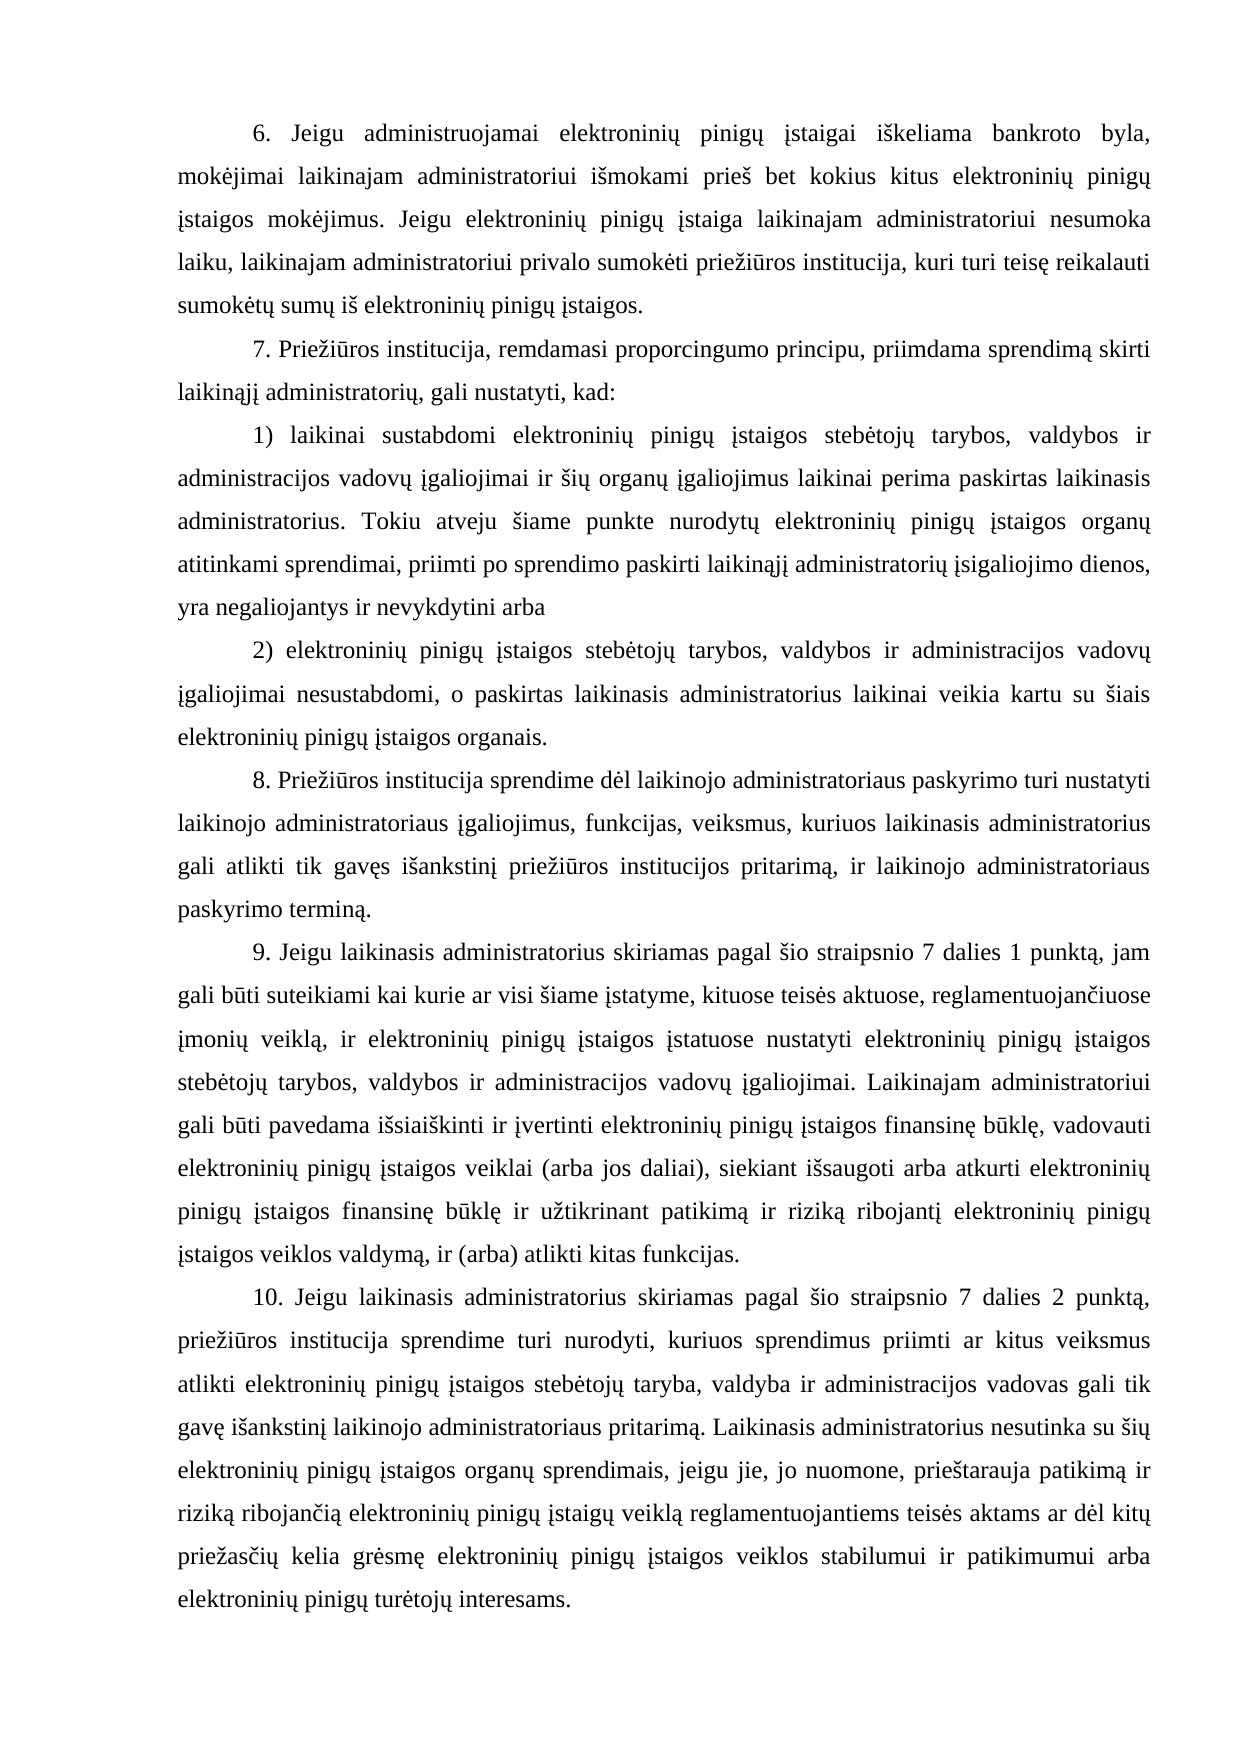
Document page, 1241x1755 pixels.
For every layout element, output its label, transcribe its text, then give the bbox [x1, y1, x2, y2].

text 2) elektroninių pinigų įstaigos stebėtojų tarybos, valdybos ir administracijos vadovų įgaliojimai nesustabdomi, o paskirtas laikinasis administratorius laikinai veikia kartu su šiais elektroninių pinigų įstaigos organais. [177, 636, 1152, 751]
text 9. Jeigu laikinasis administratorius skiriamas pagal šio straipsnio 7 dalies 1 punktą, jam gali būti suteikiami kai kurie ar visi šiame įstatyme, kituose teisės aktuose, reglamentuojančiuose įmonių veiklą, ir elektroninių pinigų įstaigos įstatuose nustatyti elektroninių pinigų įstaigos stebėtojų tarybos, valdybos ir administracijos vadovų įgaliojimai. Laikinajam administratoriui gali būti pavedama išsiaiškinti ir įvertinti elektroninių pinigų įstaigos finansinę būklę, vadovauti elektroninių pinigų įstaigos veiklai (arba jos daliai), siekiant išsaugoti arba atkurti elektroninių pinigų įstaigos finansinę būklę ir užtikrinant patikimą ir riziką ribojantį elektroninių pinigų įstaigos veiklos valdymą, ir (arba) atlikti kitas funkcijas. [177, 937, 1152, 1268]
text 7. Priežiūros institucija, remdamasi proporcingumo principu, priimdama sprendimą skirti laikinąjį administratorių, gali nustatyti, kad: [177, 334, 1152, 406]
text 10. Jeigu laikinasis administratorius skiriamas pagal šio straipsnio 7 dalies 2 punktą, priežiūros institucija sprendime turi nurodyti, kuriuos sprendimus priimti ar kitus veiksmus atlikti elektroninių pinigų įstaigos stebėtojų taryba, valdyba ir administracijos vadovas gali tik gavę išankstinį laikinojo administratoriaus pritarimą. Laikinasis administratorius nesutinka su šių elektroninių pinigų įstaigos organų sprendimais, jeigu jie, jo nuomone, prieštarauja patikimą ir riziką ribojančią elektroninių pinigų įstaigų veiklą reglamentuojantiems teisės aktams ar dėl kitų priežasčių kelia grėsmę elektroninių pinigų įstaigos veiklos stabilumui ir patikimumui arba elektroninių pinigų turėtojų interesams. [177, 1282, 1152, 1613]
text 8. Priežiūros institucija sprendime dėl laikinojo administratoriaus paskyrimo turi nustatyti laikinojo administratoriaus įgaliojimus, funkcijas, veiksmus, kuriuos laikinasis administratorius gali atlikti tik gavęs išankstinį priežiūros institucijos pritarimą, ir laikinojo administratoriaus paskyrimo terminą. [177, 765, 1152, 923]
text 6. Jeigu administruojamai elektroninių pinigų įstaigai iškeliama bankroto byla, mokėjimai laikinajam administratoriui išmokami prieš bet kokius kitus elektroninių pinigų įstaigos mokėjimus. Jeigu elektroninių pinigų įstaiga laikinajam administratoriui nesumoka laiku, laikinajam administratoriui privalo sumokėti priežiūros institucija, kuri turi teisę reikalauti sumokėtų sumų iš elektroninių pinigų įstaigos. [177, 118, 1152, 319]
text 1) laikinai sustabdomi elektroninių pinigų įstaigos stebėtojų tarybos, valdybos ir administracijos vadovų įgaliojimai ir šių organų įgaliojimus laikinai perima paskirtas laikinasis administratorius. Tokiu atveju šiame punkte nurodytų elektroninių pinigų įstaigos organų atitinkami sprendimai, priimti po sprendimo paskirti laikinąjį administratorių įsigaliojimo dienos, yra negaliojantys ir nevykdytini arba [177, 420, 1152, 621]
